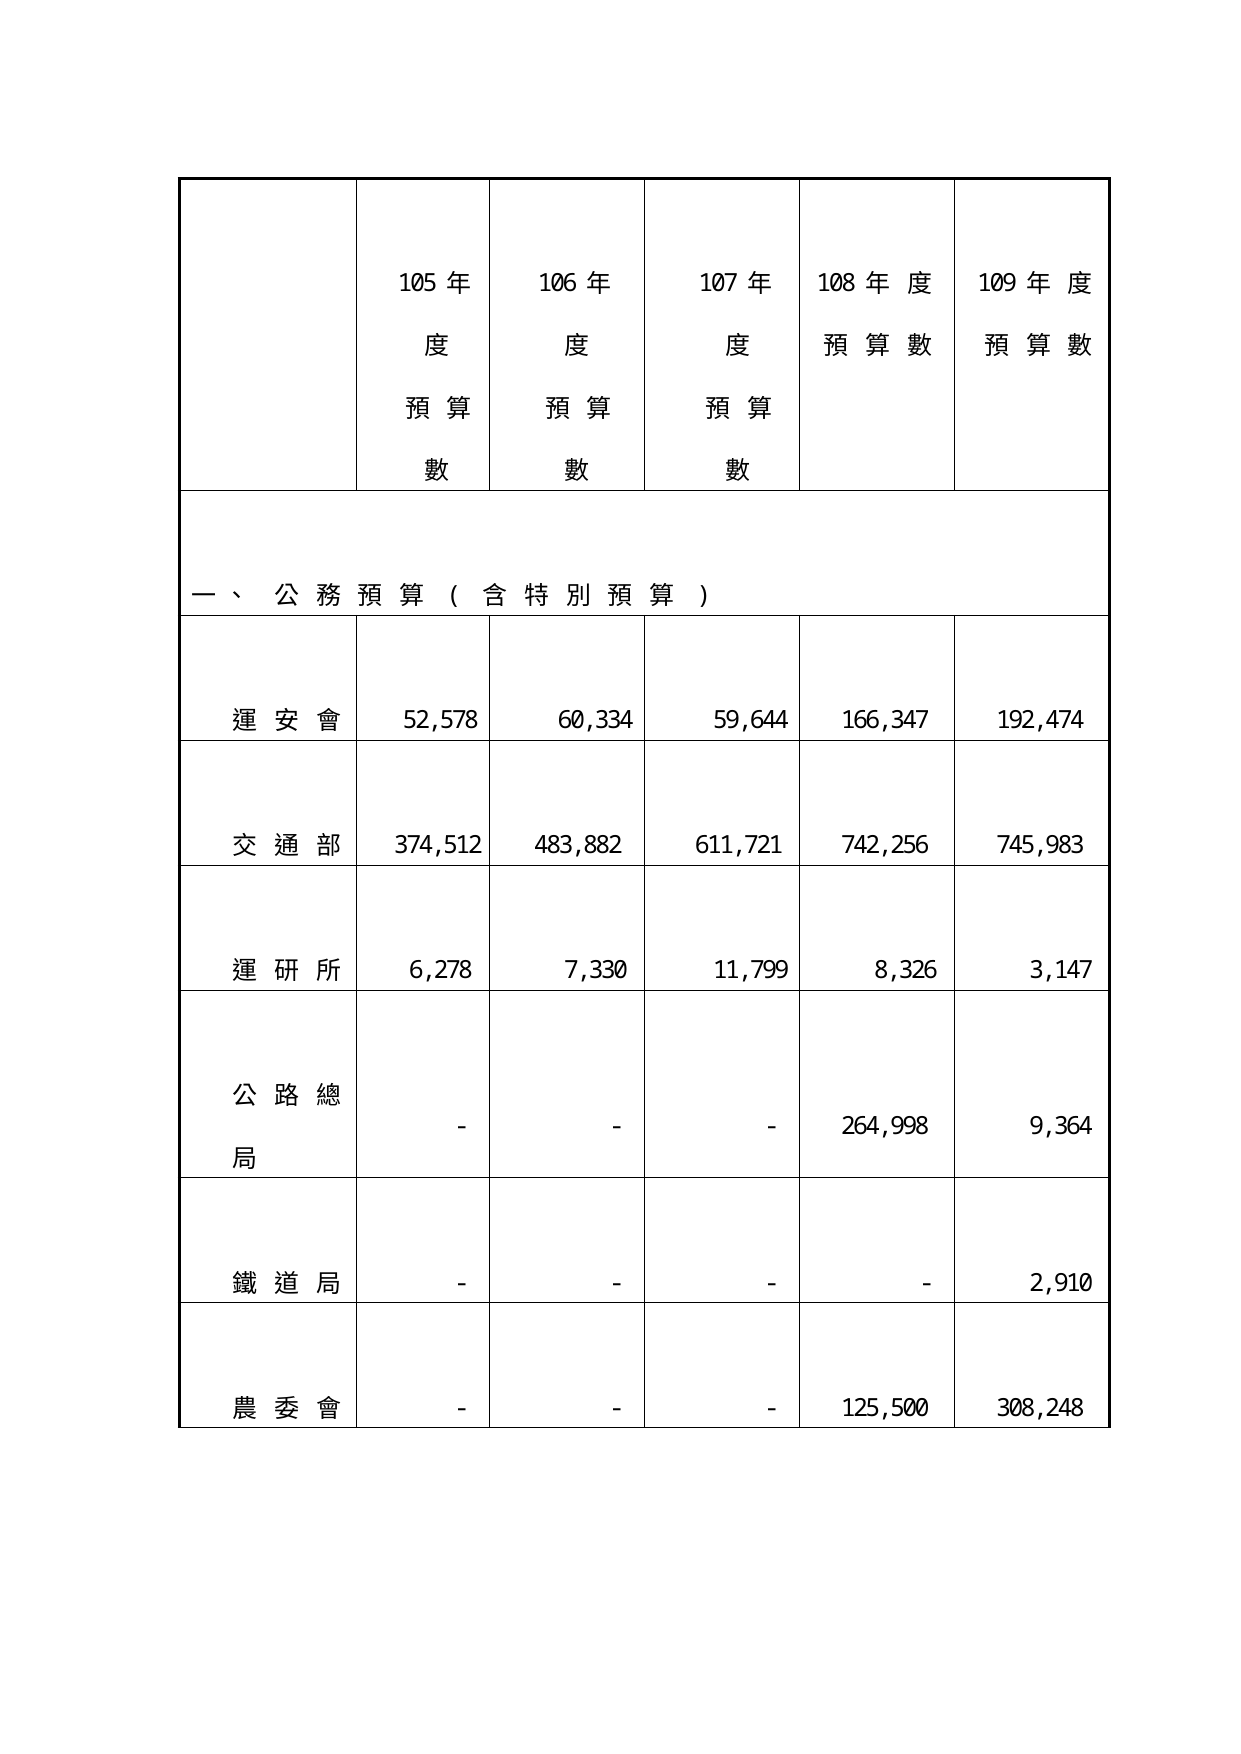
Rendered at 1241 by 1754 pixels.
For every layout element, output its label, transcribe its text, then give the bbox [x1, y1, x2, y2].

table_cell 59,644 [645, 616, 799, 740]
table_cell 745,983 [955, 741, 1108, 865]
table_cell 166,347 [800, 616, 954, 740]
table_cell - [645, 1303, 799, 1427]
table_cell - [357, 1303, 489, 1427]
table_cell 611,721 [645, 741, 799, 865]
table_cell 3,147 [955, 866, 1108, 990]
table_cell 鐵道局 [181, 1178, 356, 1302]
table_header 106年度 預算數 [490, 180, 644, 490]
table_header 108年度 預算數 [800, 180, 954, 490]
table_cell - [645, 1178, 799, 1302]
table_cell 60,334 [490, 616, 644, 740]
table_cell 308,248 [955, 1303, 1108, 1427]
table_cell 6,278 [357, 866, 489, 990]
table_cell 農委會 [181, 1303, 356, 1427]
table_cell - [357, 991, 489, 1177]
table_cell 483,882 [490, 741, 644, 865]
table_cell 運研所 [181, 866, 356, 990]
table_cell 運安會 [181, 616, 356, 740]
table_cell 9,364 [955, 991, 1108, 1177]
table_cell 2,910 [955, 1178, 1108, 1302]
table_cell - [800, 1178, 954, 1302]
table_cell 52,578 [357, 616, 489, 740]
table_cell 192,474 [955, 616, 1108, 740]
table_cell 125,500 [800, 1303, 954, 1427]
table_cell - [490, 991, 644, 1177]
table_cell - [645, 991, 799, 1177]
table_cell - [490, 1303, 644, 1427]
table_header [181, 180, 356, 490]
table_header 109年度 預算數 [955, 180, 1108, 490]
table_cell 7,330 [490, 866, 644, 990]
table_cell 公路總局 [181, 991, 356, 1177]
table_cell 374,512 [357, 741, 489, 865]
table_cell 742,256 [800, 741, 954, 865]
table_cell - [490, 1178, 644, 1302]
table_cell 11,799 [645, 866, 799, 990]
table_cell 交通部 [181, 741, 356, 865]
table_cell - [357, 1178, 489, 1302]
table_cell 8,326 [800, 866, 954, 990]
table_header 107年度 預算數 [645, 180, 799, 490]
table_cell 一、公務預算(含特別預算) [181, 491, 1108, 615]
table_cell 264,998 [800, 991, 954, 1177]
table_header 105年度 預算數 [357, 180, 489, 490]
